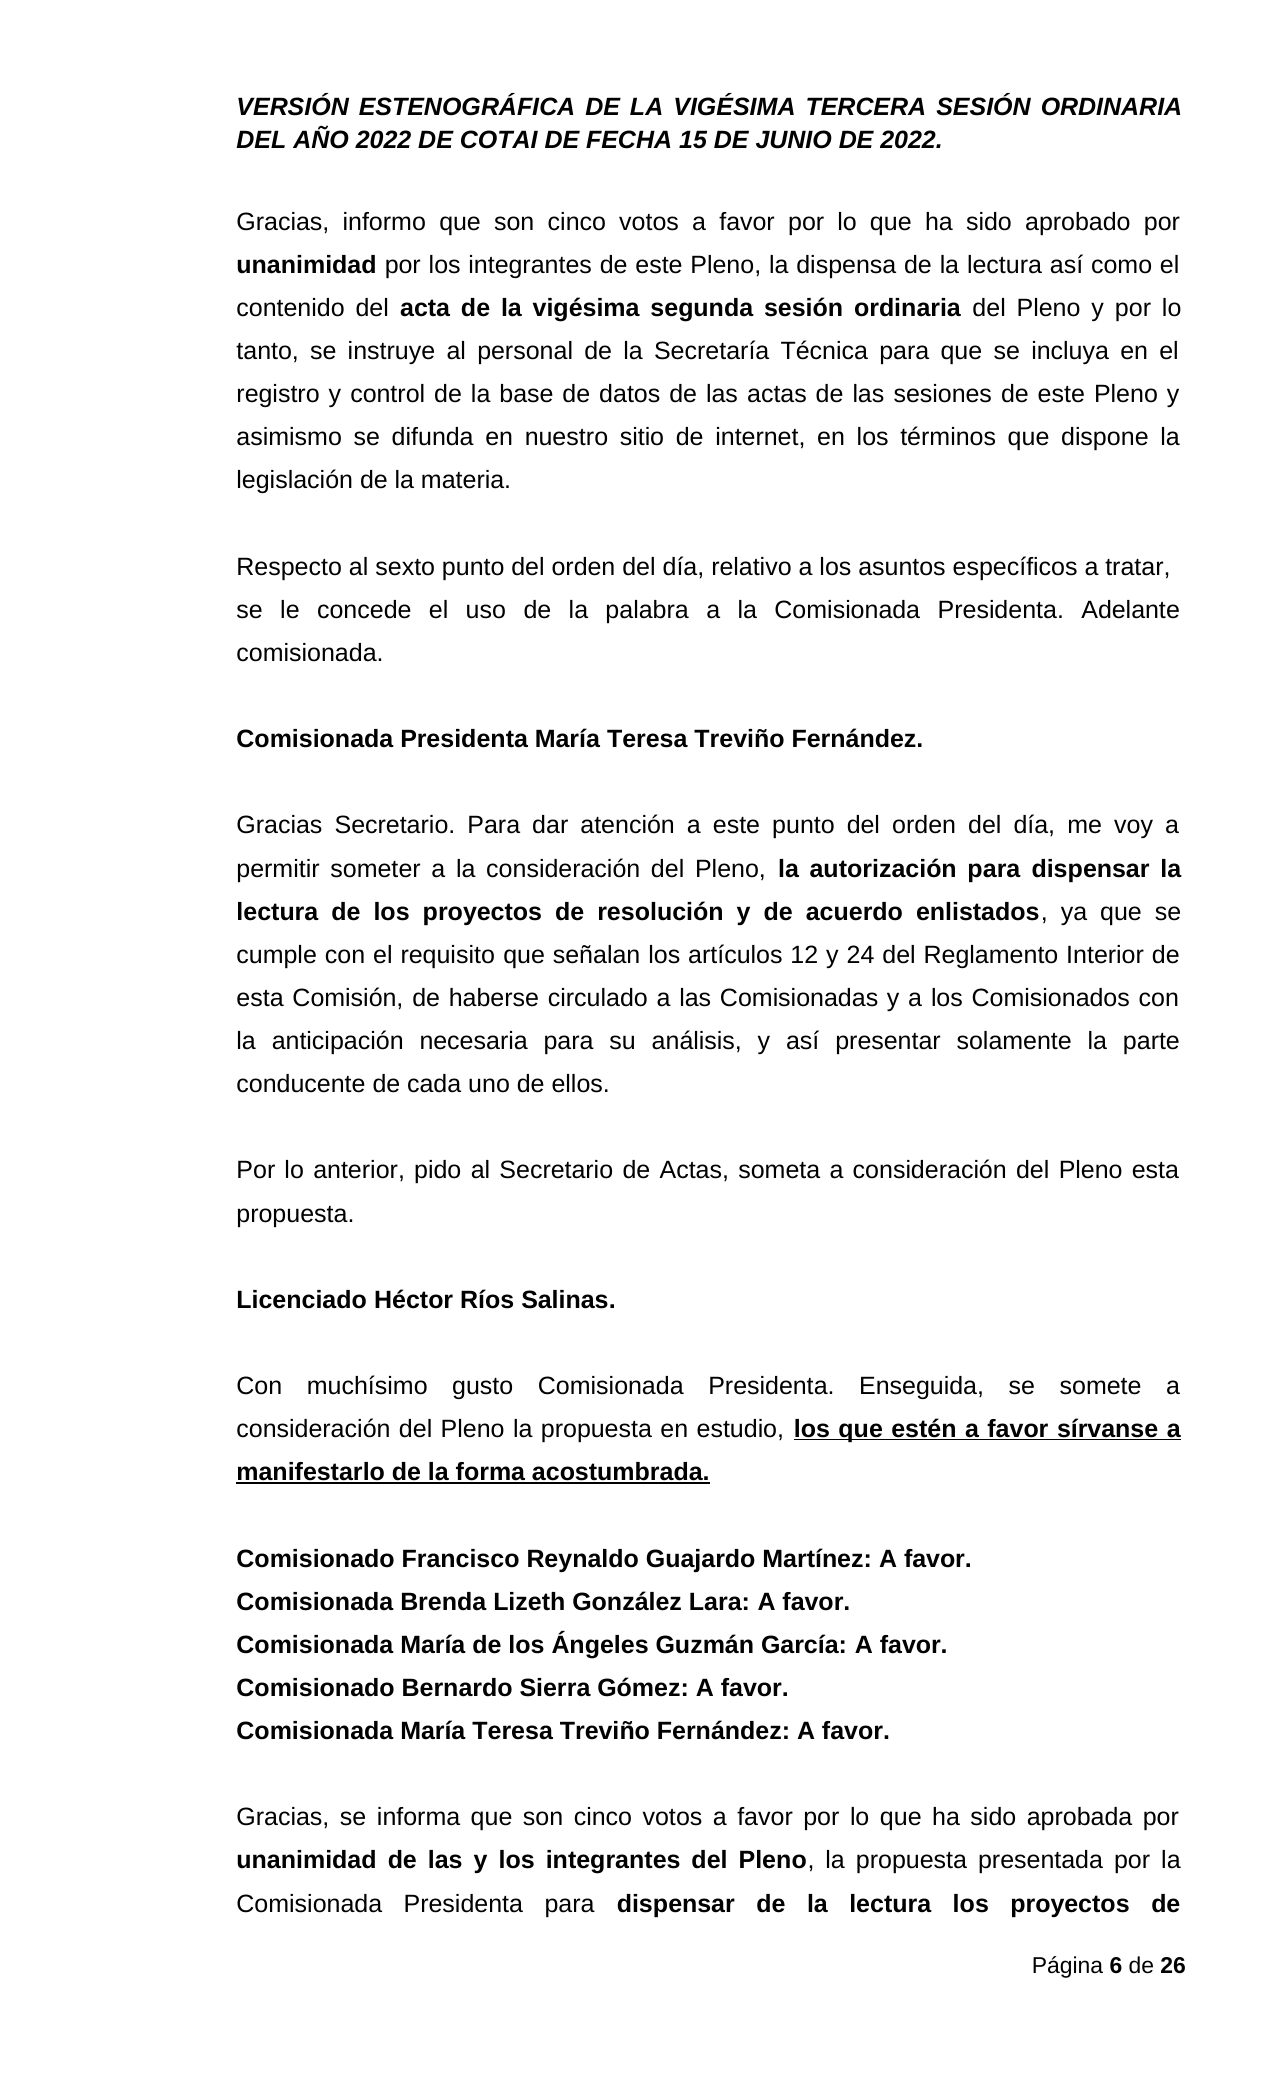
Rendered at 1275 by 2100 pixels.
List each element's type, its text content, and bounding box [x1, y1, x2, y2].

text Gracias Secretario. Para dar atención a este punto del orden del día, me voy a permitir someter a la consideración del Pleno, la autorización para dispensar la lectura de los proyectos de resolución y de acuerdo enlistados, ya que se cumple con el requisito que señalan los artículos 12 y 24 del Reglamento Interior de esta Comisión, de haberse circulado a las Comisionadas y a los Comisionados con la anticipación necesaria para su análisis, y así presentar solamente la parte conducente de cada uno de ellos. [236, 811, 1181, 1098]
text Comisionada Brenda Lizeth González Lara: A favor. [236, 1587, 1181, 1616]
text Con muchísimo gusto Comisionada Presidenta. Enseguida, se somete a consideración del Pleno la propuesta en estudio, los que estén a favor sírvanse a manifestarlo de la forma acostumbrada. [236, 1371, 1181, 1486]
text Licenciado Héctor Ríos Salinas. [236, 1285, 1181, 1314]
text se le concede el uso de la palabra a la Comisionada Presidenta. Adelante comisionada. [236, 595, 1181, 667]
text Comisionada María de los Ángeles Guzmán García: A favor. [236, 1630, 1181, 1659]
text Comisionado Francisco Reynaldo Guajardo Martínez: A favor. [236, 1544, 1181, 1572]
text Comisionada Presidenta María Teresa Treviño Fernández. [236, 724, 1181, 753]
text Comisionado Bernardo Sierra Gómez: A favor. [236, 1673, 1181, 1702]
text Respecto al sexto punto del orden del día, relativo a los asuntos específicos a tratar, [236, 552, 1181, 581]
text Por lo anterior, pido al Secretario de Actas, someta a consideración del Pleno esta propuesta. [236, 1156, 1181, 1227]
text Gracias, se informa que son cinco votos a favor por lo que ha sido aprobada por unanimidad de las y los integrantes del Pleno, la propuesta presentada por la Comisionada Presidenta para dispensar de la lectura los proyectos de [236, 1802, 1181, 1917]
text Gracias, informo que son cinco votos a favor por lo que ha sido aprobado por unanimidad por los integrantes de este Pleno, la dispensa de la lectura así como el contenido del acta de la vigésima segunda sesión ordinaria del Pleno y por lo tanto, se instruye al personal de la Secretaría Técnica para que se incluya en el registro y control de la base de datos de las actas de las sesiones de este Pleno y asimismo se difunda en nuestro sitio de internet, en los términos que dispone la legislación de la materia. [236, 207, 1181, 494]
text Comisionada María Teresa Treviño Fernández: A favor. [236, 1716, 1181, 1745]
